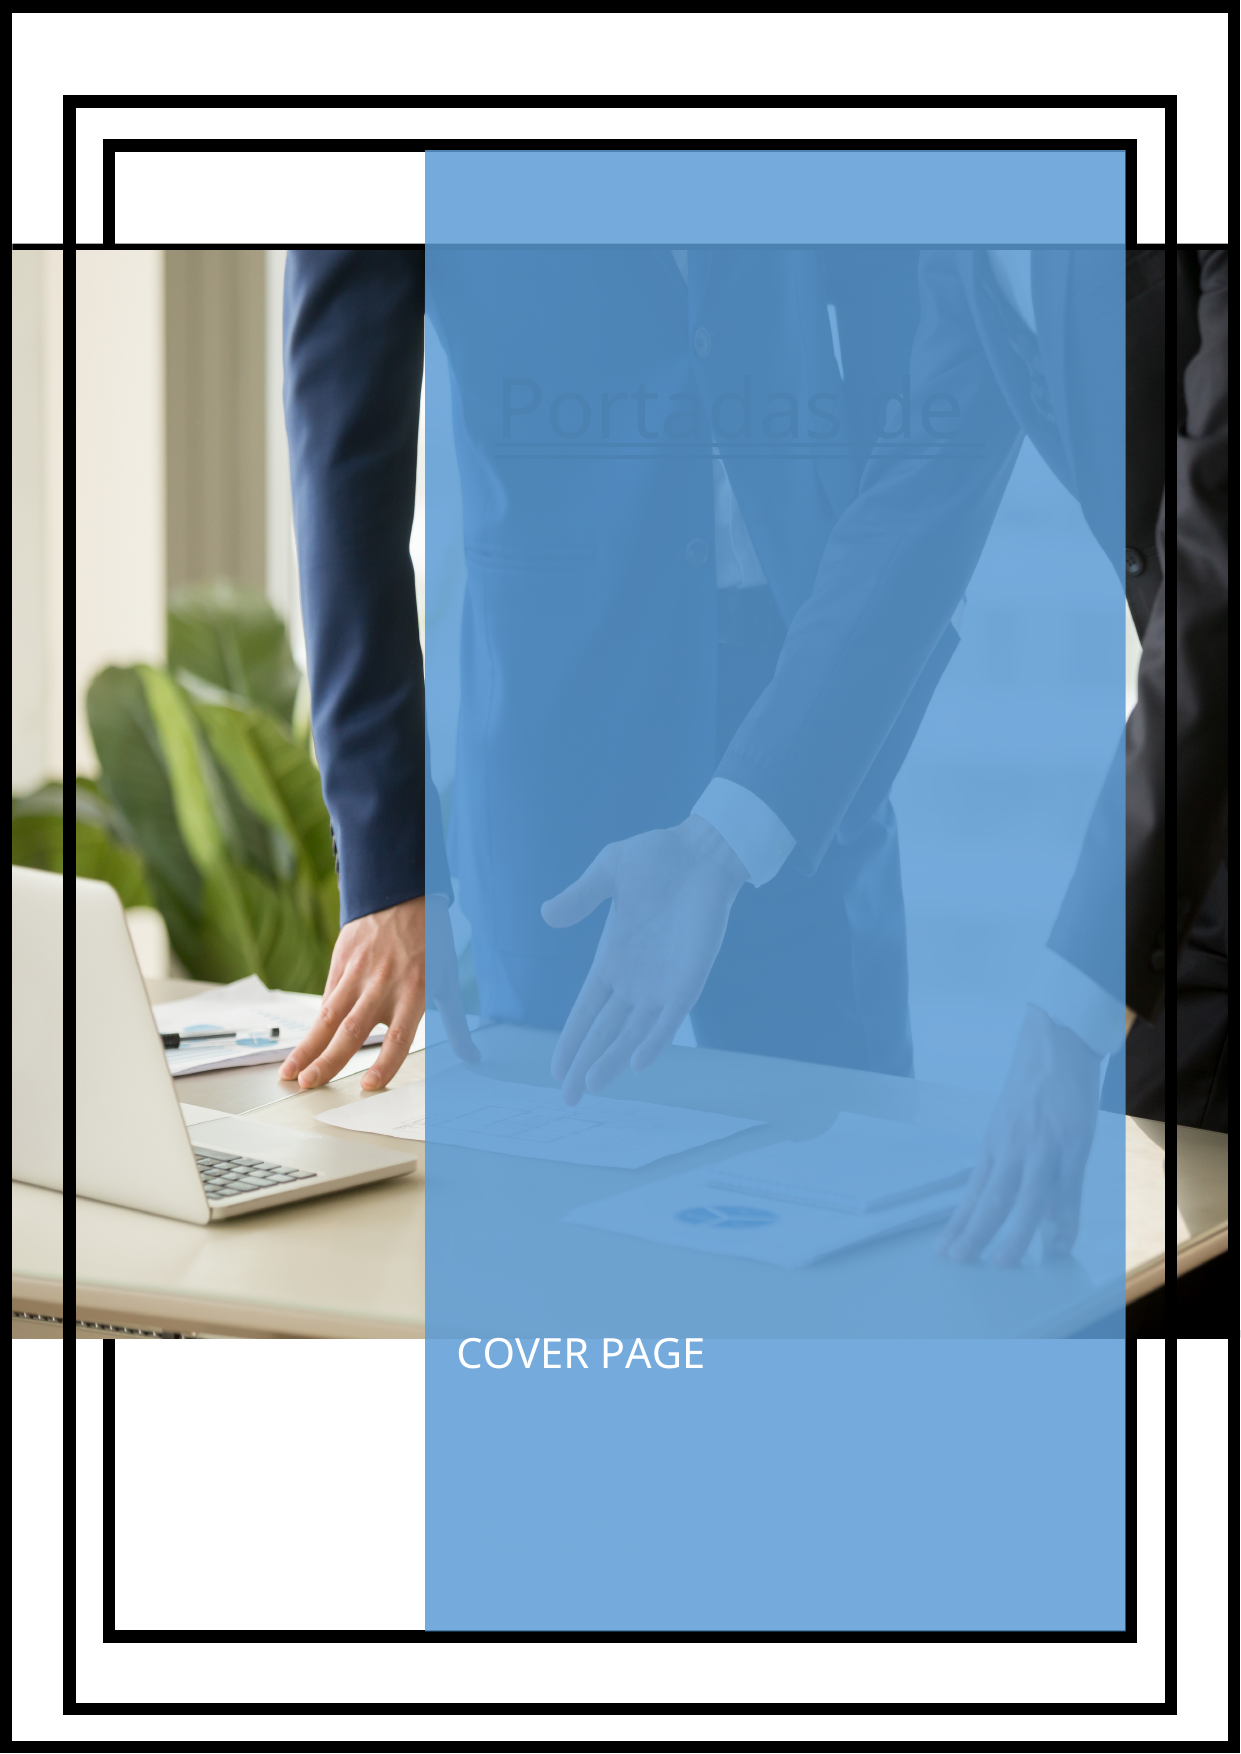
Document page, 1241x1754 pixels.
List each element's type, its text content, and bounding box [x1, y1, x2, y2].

picture [1177, 463, 1228, 1339]
picture [76, 250, 425, 1339]
picture [12, 250, 63, 1339]
text Portadas de [1126, 350, 1165, 463]
text Portadas de [1177, 350, 1228, 463]
picture [1126, 463, 1165, 1339]
picture [1177, 250, 1228, 350]
text COVER PAGE [456, 1324, 775, 1379]
picture [1126, 250, 1165, 350]
